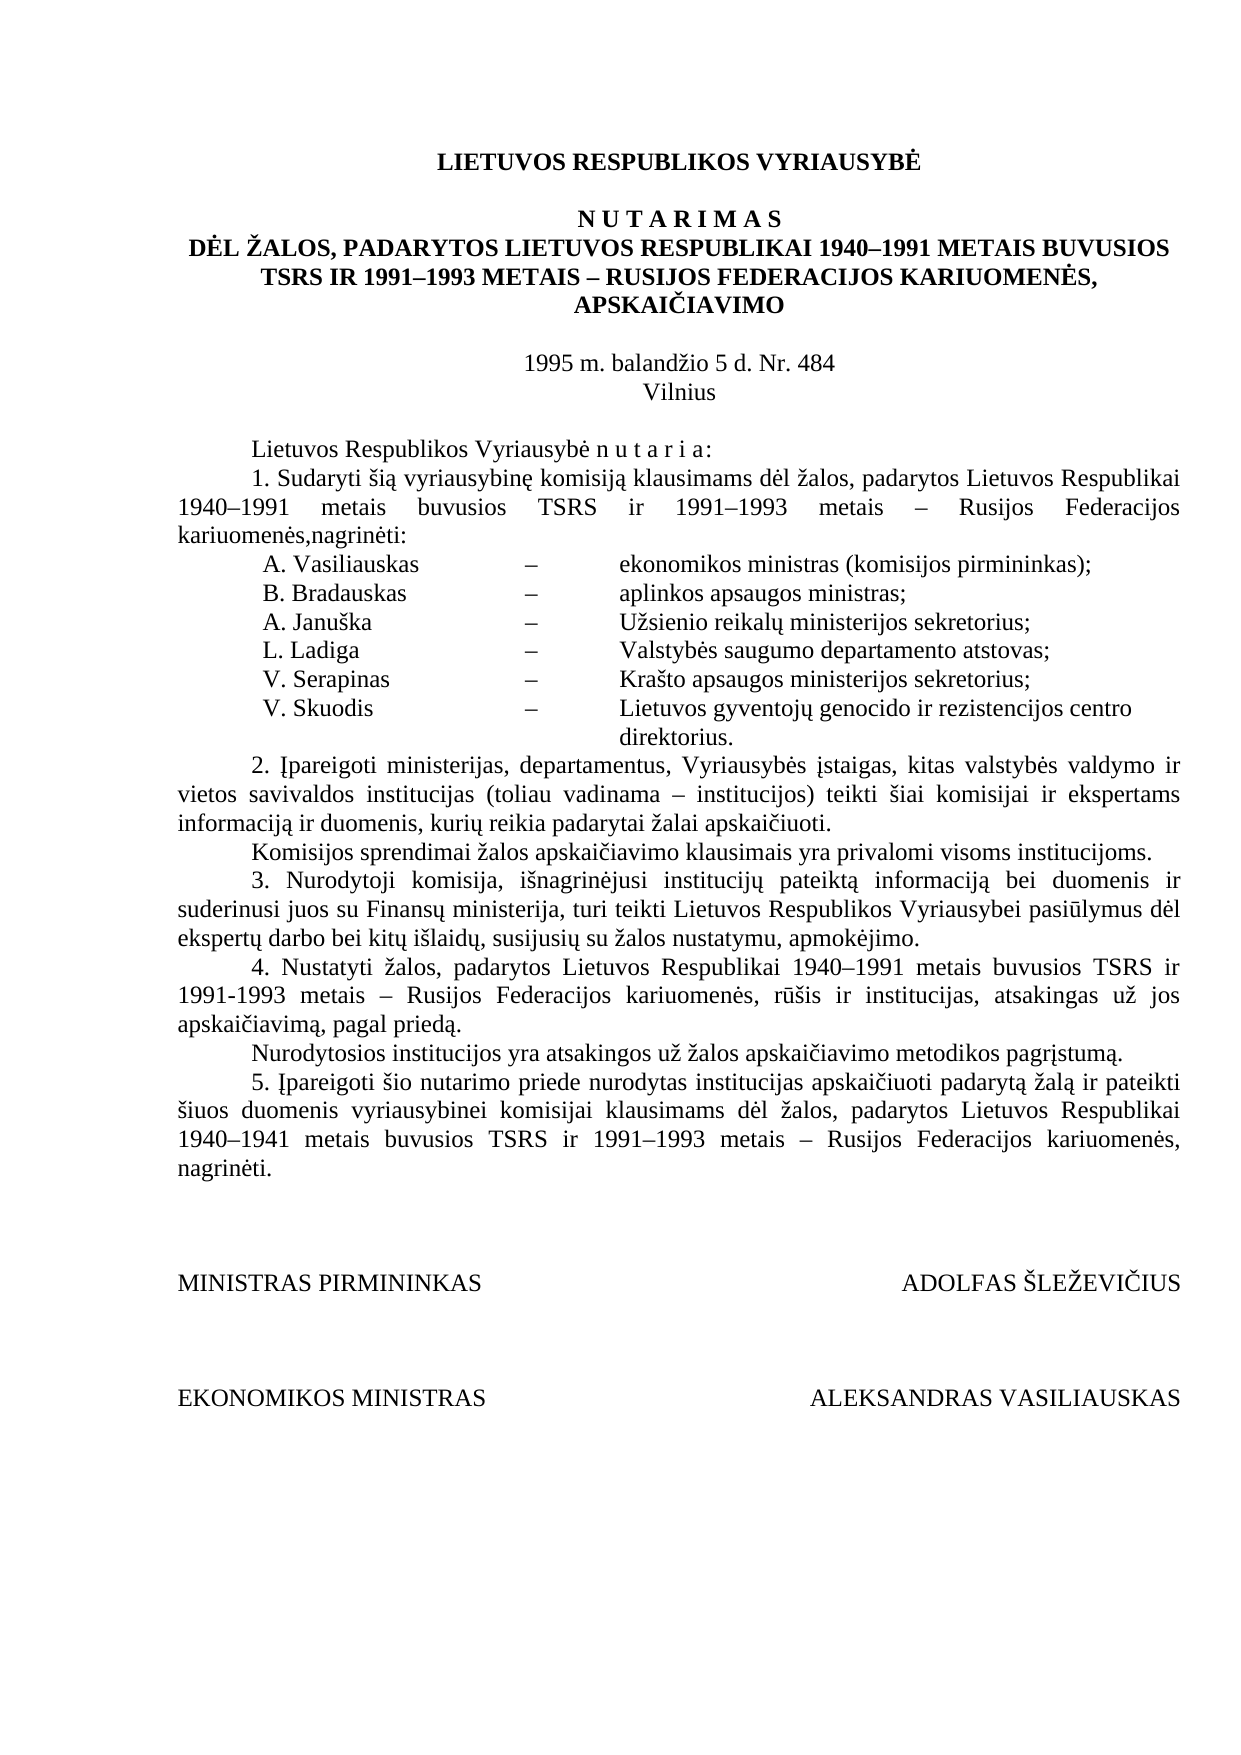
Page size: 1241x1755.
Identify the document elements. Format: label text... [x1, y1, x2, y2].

table_cell – [508, 636, 608, 664]
table_cell Užsienio reikalų ministerijos sekretorius; [608, 607, 1181, 636]
table_cell A. Januška [177, 607, 507, 636]
text Nurodytosios institucijos yra atsakingos už žalos apskaičiavimo metodikos pagrįstumą. [177, 1038, 1181, 1067]
table_header ekonomikos ministras (komisijos pirmininkas); [608, 549, 1181, 578]
table_cell – [508, 607, 608, 636]
table_cell L. Ladiga [177, 636, 507, 664]
table_cell – [508, 578, 608, 607]
text 1995 m. balandžio 5 d. Nr. 484 [177, 348, 1181, 377]
table_cell B. Bradauskas [177, 578, 507, 607]
text N U T A R I M A S [177, 204, 1181, 233]
text DĖL ŽALOS, PADARYTOS LIETUVOS RESPUBLIKAI 1940–1991 METAIS BUVUSIOS TSRS IR 1991–1993 METAIS – RUSIJOS FEDERACIJOS KARIUOMENĖS, APSKAIČIAVIMO [177, 233, 1181, 319]
text LIETUVOS RESPUBLIKOS VYRIAUSYBĖ [177, 147, 1181, 176]
text Vilnius [177, 377, 1181, 406]
table_header A. Vasiliauskas [177, 549, 507, 578]
table_cell Lietuvos gyventojų genocido ir rezistencijos centro direktorius. [608, 693, 1181, 751]
text 2. Įpareigoti ministerijas, departamentus, Vyriausybės įstaigas, kitas valstybės valdymo ir vietos savivaldos institucijas (toliau vadinama – institucijos) teikti šiai komisijai ir ekspertams informaciją ir duomenis, kurių reikia padarytai žalai apskaičiuoti. [177, 751, 1181, 837]
table_cell – [508, 693, 608, 751]
table_cell Valstybės saugumo departamento atstovas; [608, 636, 1181, 664]
table_cell V. Skuodis [177, 693, 507, 751]
table_cell Krašto apsaugos ministerijos sekretorius; [608, 664, 1181, 693]
text 4. Nustatyti žalos, padarytos Lietuvos Respublikai 1940–1991 metais buvusios TSRS ir 1991-1993 metais – Rusijos Federacijos kariuomenės, rūšis ir institucijas, atsakingas už jos apskaičiavimą, pagal priedą. [177, 952, 1181, 1038]
table_cell V. Serapinas [177, 664, 507, 693]
text 3. Nurodytoji komisija, išnagrinėjusi institucijų pateiktą informaciją bei duomenis ir suderinusi juos su Finansų ministerija, turi teikti Lietuvos Respublikos Vyriausybei pasiūlymus dėl ekspertų darbo bei kitų išlaidų, susijusių su žalos nustatymu, apmokėjimo. [177, 866, 1181, 952]
text Komisijos sprendimai žalos apskaičiavimo klausimais yra privalomi visoms institucijoms. [177, 837, 1181, 866]
table_cell – [508, 664, 608, 693]
text 1. Sudaryti šią vyriausybinę komisiją klausimams dėl žalos, padarytos Lietuvos Respublikai 1940–1991 metais buvusios TSRS ir 1991–1993 metais – Rusijos Federacijos kariuomenės,nagrinėti: [177, 463, 1181, 549]
table_cell aplinkos apsaugos ministras; [608, 578, 1181, 607]
text Lietuvos Respublikos Vyriausybė nutaria: [177, 434, 1181, 463]
text EKONOMIKOS MINISTRAS ALEKSANDRAS VASILIAUSKAS [177, 1383, 1181, 1412]
text MINISTRAS PIRMININKAS ADOLFAS ŠLEŽEVIČIUS [177, 1268, 1181, 1297]
table_header – [508, 549, 608, 578]
text 5. Įpareigoti šio nutarimo priede nurodytas institucijas apskaičiuoti padarytą žalą ir pateikti šiuos duomenis vyriausybinei komisijai klausimams dėl žalos, padarytos Lietuvos Respublikai 1940–1941 metais buvusios TSRS ir 1991–1993 metais – Rusijos Federacijos kariuomenės, nagrinėti. [177, 1067, 1181, 1182]
